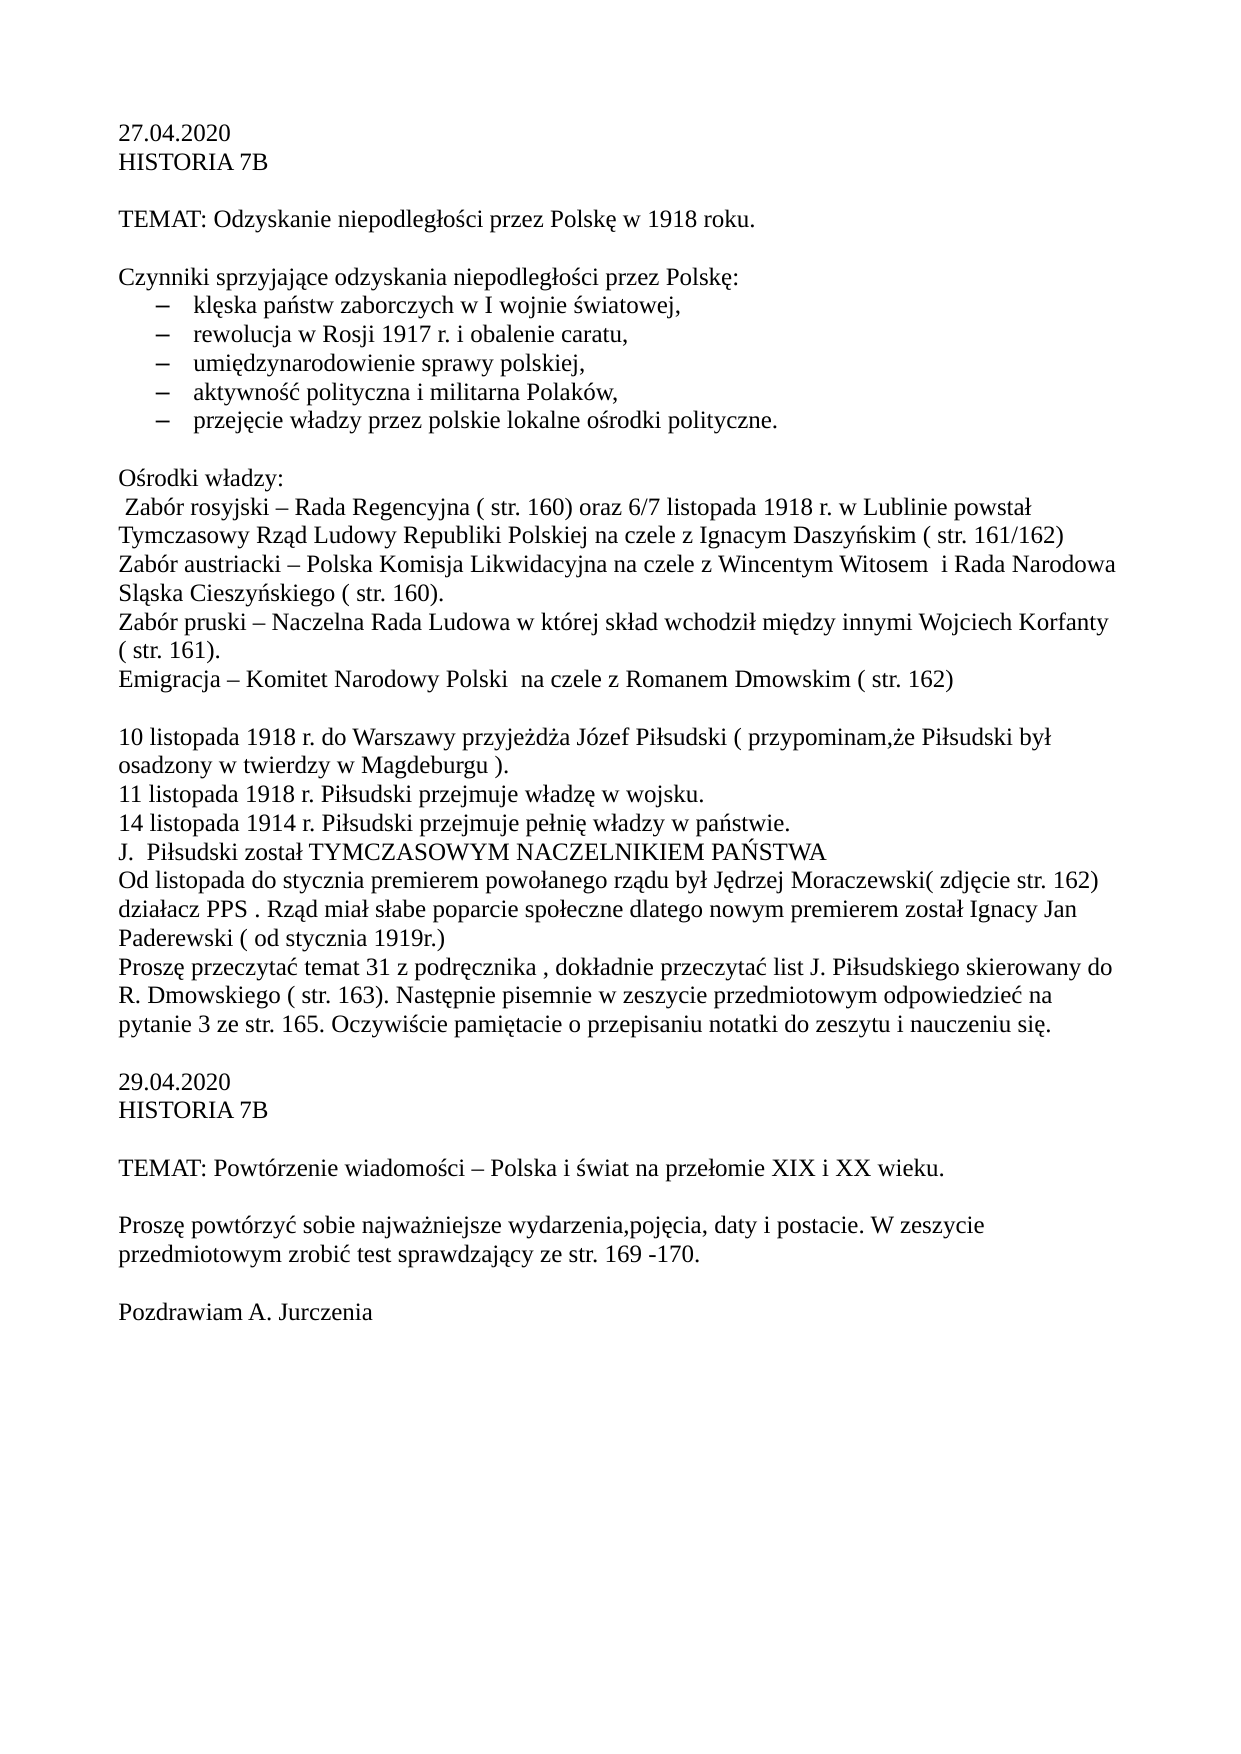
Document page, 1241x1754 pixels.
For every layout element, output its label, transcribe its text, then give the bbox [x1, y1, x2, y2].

text J. Piłsudski został TYMCZASOWYM NACZELNIKIEM PAŃSTWA [118, 837, 1122, 866]
list klęska państw zaborczych w I wojnie światowej, [156, 291, 1122, 319]
text Pozdrawiam A. Jurczenia [118, 1297, 1122, 1326]
text 27.04.2020 [118, 118, 1122, 147]
text Emigracja – Komitet Narodowy Polski na czele z Romanem Dmowskim ( str. 162) [118, 664, 1122, 693]
text Zabór pruski – Naczelna Rada Ludowa w której skład wchodził między innymi Wojciech Korfanty ( str. 161). [118, 607, 1122, 664]
text Od listopada do stycznia premierem powołanego rządu był Jędrzej Moraczewski( zdjęcie str. 162) działacz PPS . Rząd miał słabe poparcie społeczne dlatego nowym premierem został Ignacy Jan Paderewski ( od stycznia 1919r.) [118, 866, 1122, 952]
text 10 listopada 1918 r. do Warszawy przyjeżdża Józef Piłsudski ( przypominam,że Piłsudski był osadzony w twierdzy w Magdeburgu ). [118, 722, 1122, 779]
text Proszę przeczytać temat 31 z podręcznika , dokładnie przeczytać list J. Piłsudskiego skierowany do R. Dmowskiego ( str. 163). Następnie pisemnie w zeszycie przedmiotowym odpowiedzieć na pytanie 3 ze str. 165. Oczywiście pamiętacie o przepisaniu notatki do zeszytu i nauczeniu się. [118, 952, 1122, 1038]
text 29.04.2020 [118, 1067, 1122, 1096]
text Czynniki sprzyjające odzyskania niepodległości przez Polskę: [118, 262, 1122, 291]
text TEMAT: Powtórzenie wiadomości – Polska i świat na przełomie XIX i XX wieku. [118, 1153, 1122, 1182]
text Proszę powtórzyć sobie najważniejsze wydarzenia,pojęcia, daty i postacie. W zeszycie przedmiotowym zrobić test sprawdzający ze str. 169 -170. [118, 1211, 1122, 1268]
list umiędzynarodowienie sprawy polskiej, [156, 348, 1122, 377]
text Zabór austriacki – Polska Komisja Likwidacyjna na czele z Wincentym Witosem i Rada Narodowa Sląska Cieszyńskiego ( str. 160). [118, 549, 1122, 607]
text 14 listopada 1914 r. Piłsudski przejmuje pełnię władzy w państwie. [118, 808, 1122, 837]
list aktywność polityczna i militarna Polaków, [156, 377, 1122, 406]
text HISTORIA 7B [118, 147, 1122, 176]
list rewolucja w Rosji 1917 r. i obalenie caratu, [156, 319, 1122, 348]
text TEMAT: Odzyskanie niepodległości przez Polskę w 1918 roku. [118, 204, 1122, 233]
text Ośrodki władzy: [118, 463, 1122, 492]
text HISTORIA 7B [118, 1096, 1122, 1124]
text 11 listopada 1918 r. Piłsudski przejmuje władzę w wojsku. [118, 779, 1122, 808]
list przejęcie władzy przez polskie lokalne ośrodki polityczne. [156, 406, 1122, 434]
text Zabór rosyjski – Rada Regencyjna ( str. 160) oraz 6/7 listopada 1918 r. w Lublinie powstał Tymczasowy Rząd Ludowy Republiki Polskiej na czele z Ignacym Daszyńskim ( str. 161/162) [118, 492, 1122, 549]
